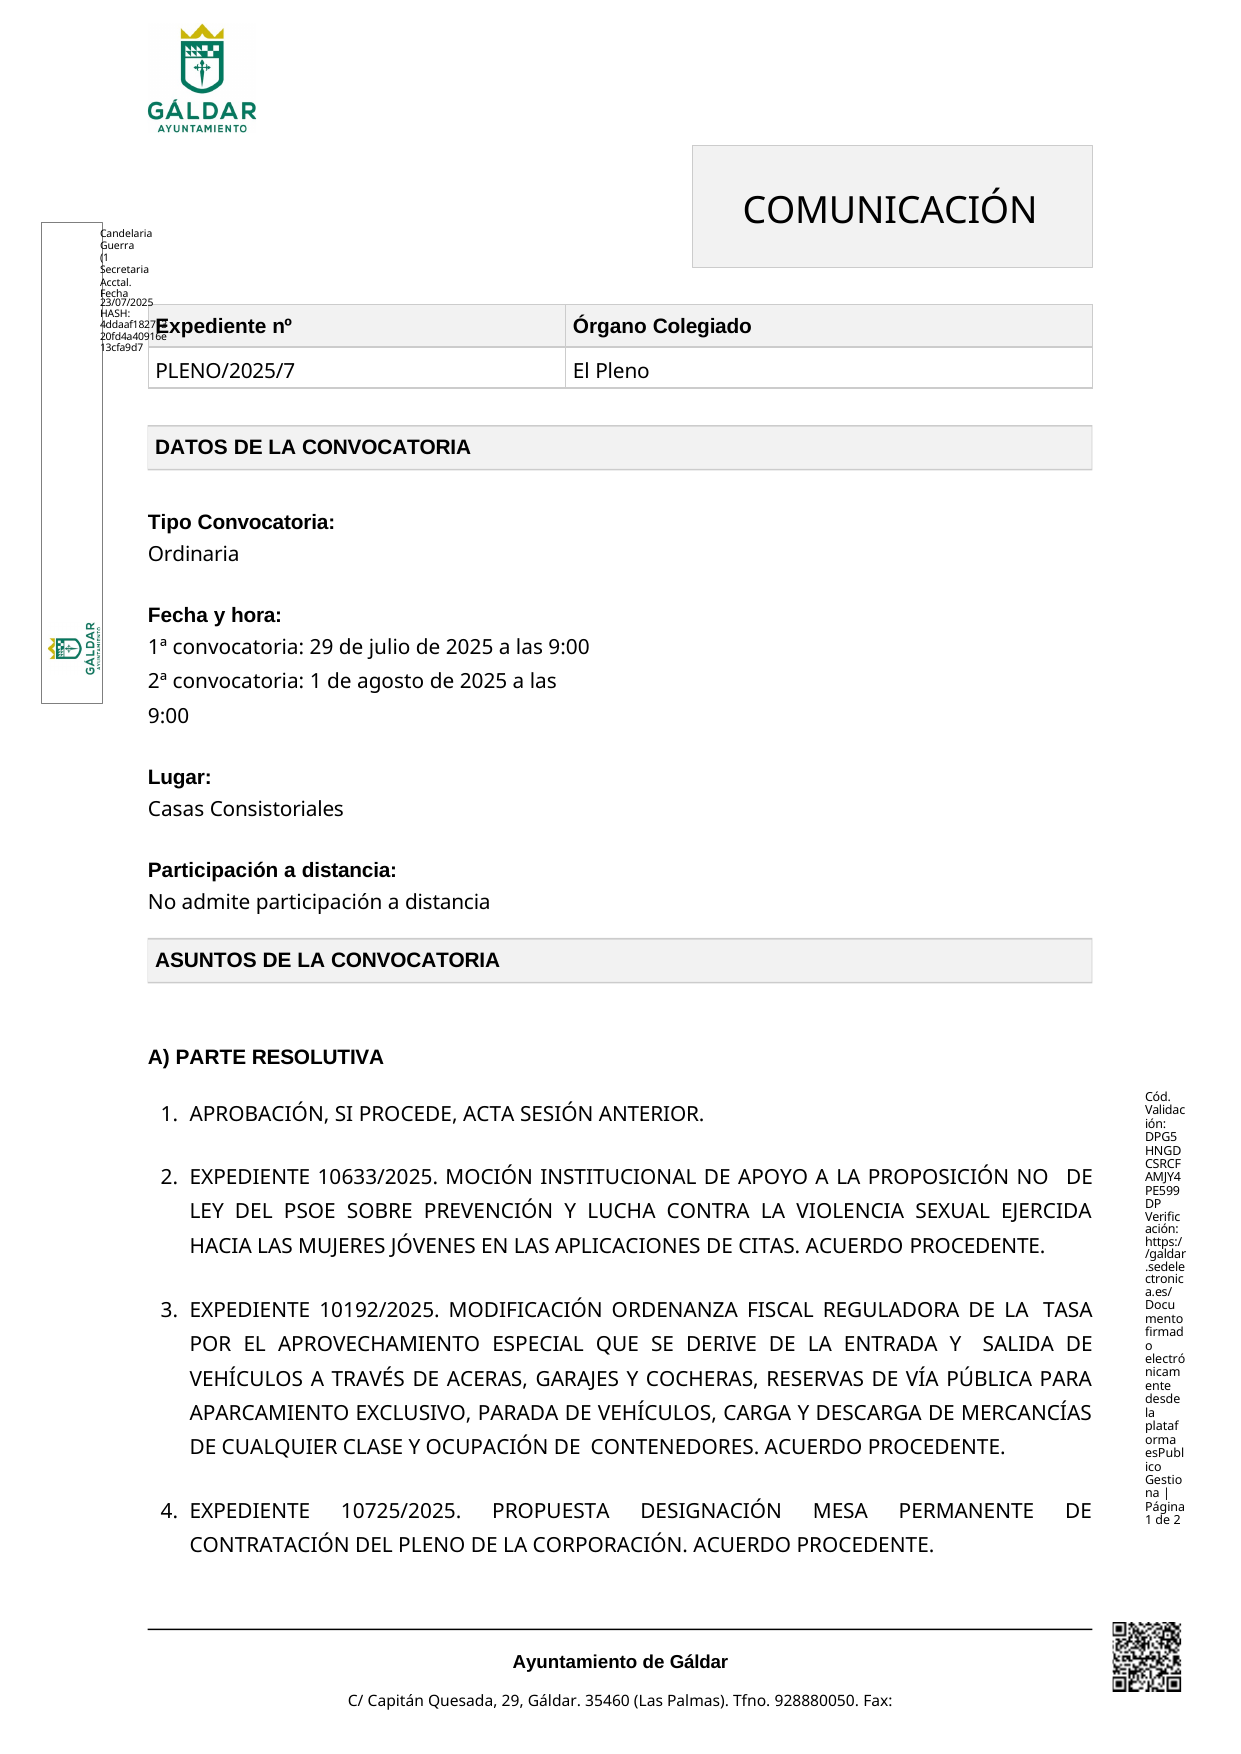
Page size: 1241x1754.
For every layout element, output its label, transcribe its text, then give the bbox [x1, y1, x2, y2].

text 1ª convocatoria: 29 de julio de 2025 a las 9:00 2ª convocatoria: 1 de agosto de 2025 a las 9:00 [148, 632, 591, 729]
subtitle Fecha y hora: [148, 602, 1093, 626]
text Documento firmado electrónicamente desde la plataforma esPublico Gestiona | Página 1 de 2 [1145, 1299, 1186, 1527]
list EXPEDIENTE 10725/2025. PROPUESTA DESIGNACIÓN MESA PERMANENTE DE CONTRATACIÓN DEL PLENO DE LA CORPORACIÓN. ACUERDO PROCEDENTE. [160, 1496, 1092, 1559]
text DATOS DE LA CONVOCATORIA [155, 435, 1092, 459]
table_header Órgano Colegiado [566, 305, 1092, 346]
table_cell El Pleno [566, 348, 1092, 387]
subtitle Tipo Convocatoria: [148, 509, 1093, 533]
text Verificación: https://galdar.sedelectronica.es/ [1145, 1211, 1186, 1299]
subtitle Participación a distancia: [148, 857, 1093, 881]
picture [1112, 1622, 1182, 1692]
text Cód. Validación: DPG5HNGDCSRCFAMJY4PE599DP [1145, 1091, 1186, 1211]
list EXPEDIENTE 10192/2025. MODIFICACIÓN ORDENANZA FISCAL REGULADORA DE LA TASA POR EL APROVECHAMIENTO ESPECIAL QUE SE DERIVE DE LA ENTRADA Y SALIDA DE VEHÍCULOS A TRAVÉS DE ACERAS, GARAJES Y COCHERAS, RESERVAS DE VÍA PÚBLICA PARA APARCAMIENTO EXCLUSIVO, PARADA DE VEHÍCULOS, CARGA Y DESCARGA DE MERCANCÍAS DE CUALQUIER CLASE Y OCUPACIÓN DE CONTENEDORES. ACUERDO PROCEDENTE. [160, 1295, 1093, 1461]
picture [147, 23, 257, 133]
picture [47, 622, 100, 675]
list EXPEDIENTE 10633/2025. MOCIÓN INSTITUCIONAL DE APOYO A LA PROPOSICIÓN NO DE LEY DEL PSOE SOBRE PREVENCIÓN Y LUCHA CONTRA LA VIOLENCIA SEXUAL EJERCIDA HACIA LAS MUJERES JÓVENES EN LAS APLICACIONES DE CITAS. ACUERDO PROCEDENTE. [160, 1162, 1093, 1259]
text COMUNICACIÓN [742, 184, 1093, 235]
table_cell PLENO/2025/7 [149, 348, 565, 387]
text Casas Consistoriales [148, 794, 1093, 823]
list APROBACIÓN, SI PROCEDE, ACTA SESIÓN ANTERIOR. [160, 1099, 1093, 1128]
subtitle PARTE RESOLUTIVA [148, 1045, 1093, 1069]
text ASUNTOS DE LA CONVOCATORIA [155, 948, 1092, 972]
subtitle Lugar: [148, 764, 1093, 788]
text No admite participación a distancia [148, 887, 1093, 915]
text Ordinaria [148, 539, 1093, 568]
table_header Expediente nº [149, 305, 565, 346]
